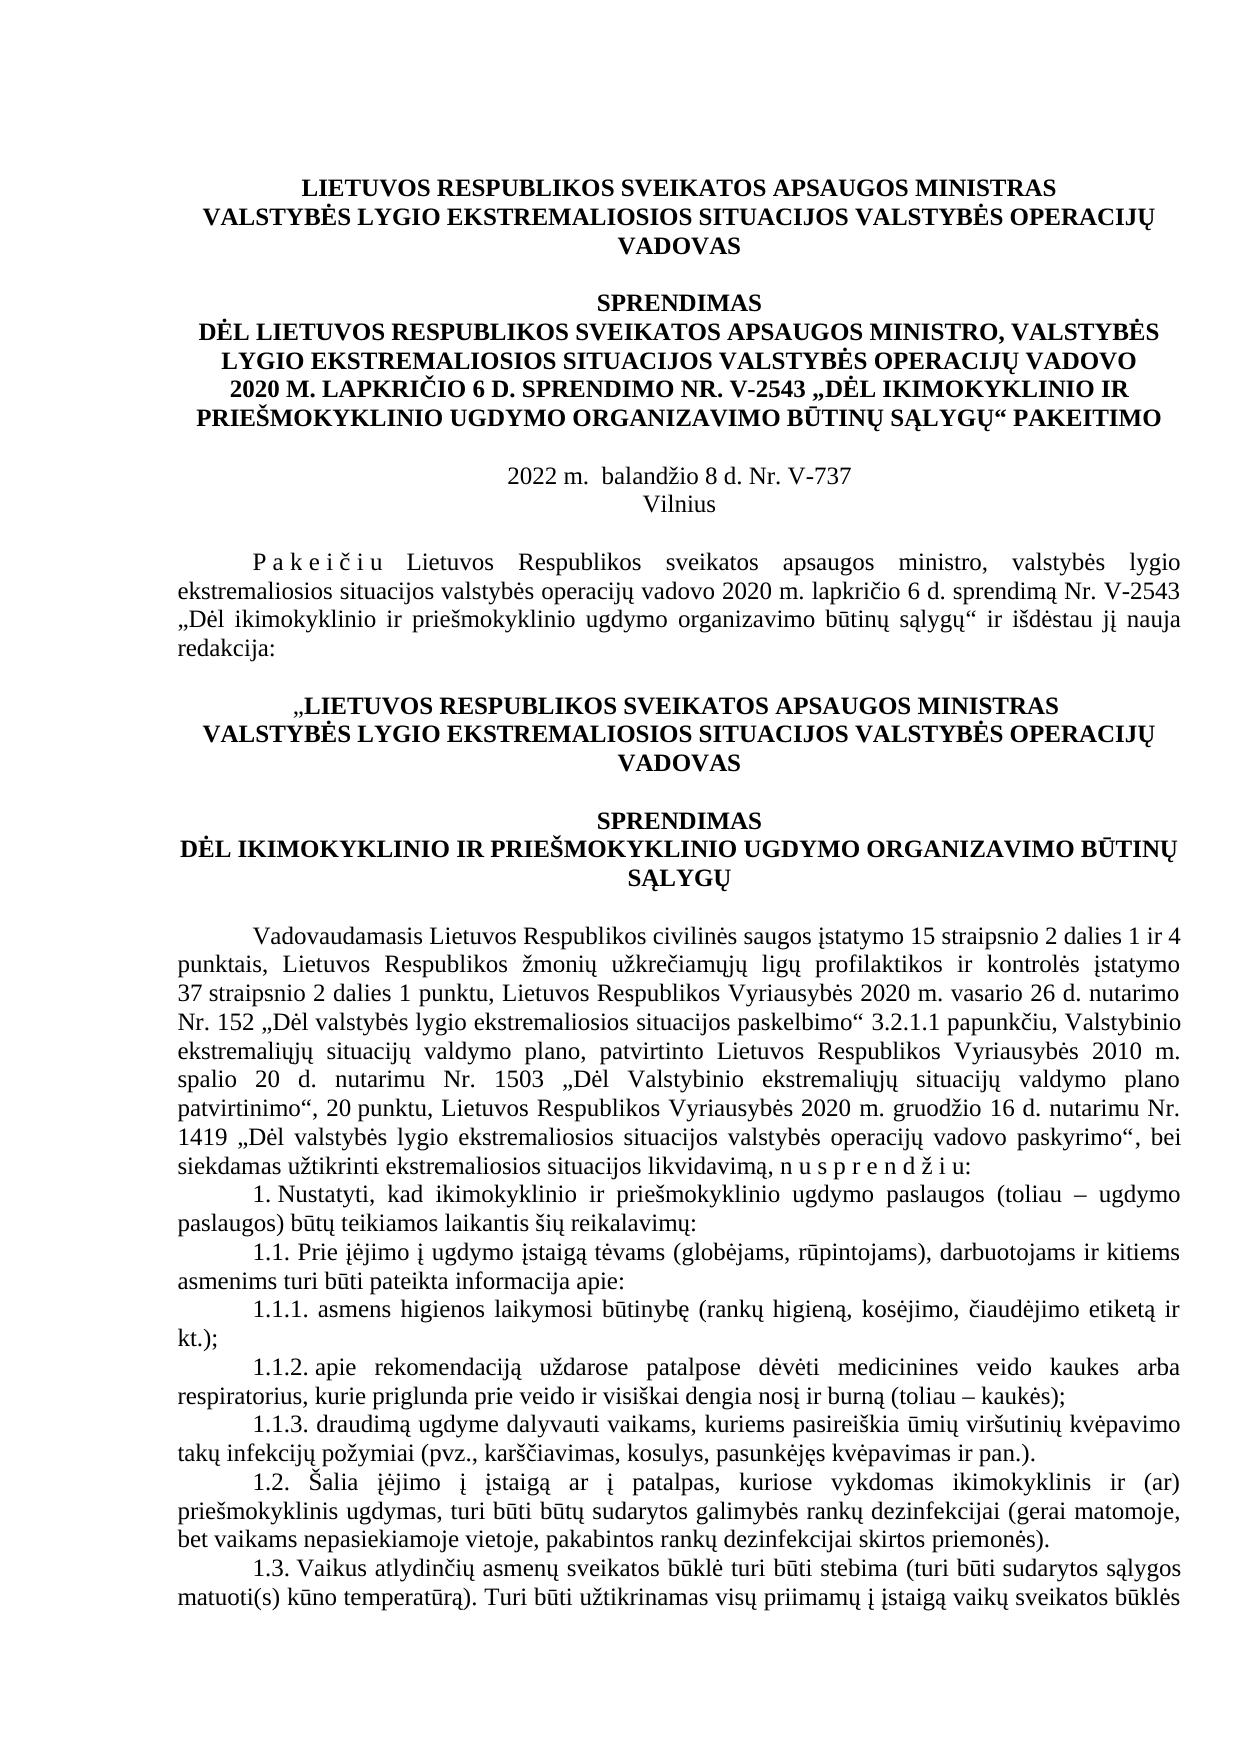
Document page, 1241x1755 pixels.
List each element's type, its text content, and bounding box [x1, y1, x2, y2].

text SPRENDIMAS [177, 288, 1181, 317]
text „LIETUVOS RESPUBLIKOS SVEIKATOS APSAUGOS MINISTRAS [177, 691, 1181, 719]
text SPRENDIMAS [177, 806, 1181, 834]
text 1.1.1. asmens higienos laikymosi būtinybę (rankų higieną, kosėjimo, čiaudėjimo etiketą ir kt.); [177, 1294, 1181, 1352]
text Vadovaudamasis Lietuvos Respublikos civilinės saugos įstatymo 15 straipsnio 2 dalies 1 ir 4 punktais, Lietuvos Respublikos žmonių užkrečiamųjų ligų profilaktikos ir kontrolės įstatymo 37 straipsnio 2 dalies 1 punktu, Lietuvos Respublikos Vyriausybės 2020 m. vasario 26 d. nutarimo Nr. 152 „Dėl valstybės lygio ekstremaliosios situacijos paskelbimo“ 3.2.1.1 papunkčiu, Valstybinio ekstremaliųjų situacijų valdymo plano, patvirtinto Lietuvos Respublikos Vyriausybės 2010 m. spalio 20 d. nutarimu Nr. 1503 „Dėl Valstybinio ekstremaliųjų situacijų valdymo plano patvirtinimo“, 20 punktu, Lietuvos Respublikos Vyriausybės 2020 m. gruodžio 16 d. nutarimu Nr. 1419 „Dėl valstybės lygio ekstremaliosios situacijos valstybės operacijų vadovo paskyrimo“, bei siekdamas užtikrinti ekstremaliosios situacijos likvidavimą, n u s p r e n d ž i u: [177, 921, 1181, 1179]
text 1.1.3. draudimą ugdyme dalyvauti vaikams, kuriems pasireiškia ūmių viršutinių kvėpavimo takų infekcijų požymiai (pvz., karščiavimas, kosulys, pasunkėjęs kvėpavimas ir pan.). [177, 1409, 1181, 1467]
text DĖL LIETUVOS RESPUBLIKOS SVEIKATOS APSAUGOS MINISTRO, VALSTYBĖS LYGIO EKSTREMALIOSIOS SITUACIJOS VALSTYBĖS OPERACIJŲ VADOVO 2020 M. LAPKRIČIO 6 D. SPRENDIMO NR. V-2543 „DĖL IKIMOKYKLINIO IR PRIEŠMOKYKLINIO UGDYMO ORGANIZAVIMO BŪTINŲ SĄLYGŲ“ PAKEITIMO [177, 317, 1181, 432]
text Vilnius [177, 489, 1181, 518]
text 1.2. Šalia įėjimo į įstaigą ar į patalpas, kuriose vykdomas ikimokyklinis ir (ar) priešmokyklinis ugdymas, turi būti būtų sudarytos galimybės rankų dezinfekcijai (gerai matomoje, bet vaikams nepasiekiamoje vietoje, pakabintos rankų dezinfekcijai skirtos priemonės). [177, 1467, 1181, 1553]
text DĖL IKIMOKYKLINIO IR PRIEŠMOKYKLINIO UGDYMO ORGANIZAVIMO BŪTINŲ SĄLYGŲ [177, 834, 1181, 892]
text 2022 m. balandžio 8 d. Nr. V-737 [177, 461, 1181, 489]
text LIETUVOS RESPUBLIKOS SVEIKATOS APSAUGOS MINISTRAS [177, 173, 1181, 202]
text P a k e i č i u Lietuvos Respublikos sveikatos apsaugos ministro, valstybės lygio ekstremaliosios situacijos valstybės operacijų vadovo 2020 m. lapkričio 6 d. sprendimą Nr. V-2543 „Dėl ikimokyklinio ir priešmokyklinio ugdymo organizavimo būtinų sąlygų“ ir išdėstau jį nauja redakcija: [177, 547, 1181, 662]
text 1.1.2. apie rekomendaciją uždarose patalpose dėvėti medicinines veido kaukes arba respiratorius, kurie priglunda prie veido ir visiškai dengia nosį ir burną (toliau – kaukės); [177, 1352, 1181, 1409]
text 1. Nustatyti, kad ikimokyklinio ir priešmokyklinio ugdymo paslaugos (toliau – ugdymo paslaugos) būtų teikiamos laikantis šių reikalavimų: [177, 1179, 1181, 1237]
text 1.1. Prie įėjimo į ugdymo įstaigą tėvams (globėjams, rūpintojams), darbuotojams ir kitiems asmenims turi būti pateikta informacija apie: [177, 1237, 1181, 1294]
text VALSTYBĖS LYGIO EKSTREMALIOSIOS SITUACIJOS VALSTYBĖS OPERACIJŲ VADOVAS [177, 202, 1181, 259]
text 1.3. Vaikus atlydinčių asmenų sveikatos būklė turi būti stebima (turi būti sudarytos sąlygos matuoti(s) kūno temperatūrą). Turi būti užtikrinamas visų priimamų į įstaigą vaikų sveikatos būklės [177, 1553, 1181, 1611]
text VALSTYBĖS LYGIO EKSTREMALIOSIOS SITUACIJOS VALSTYBĖS OPERACIJŲ VADOVAS [177, 719, 1181, 777]
